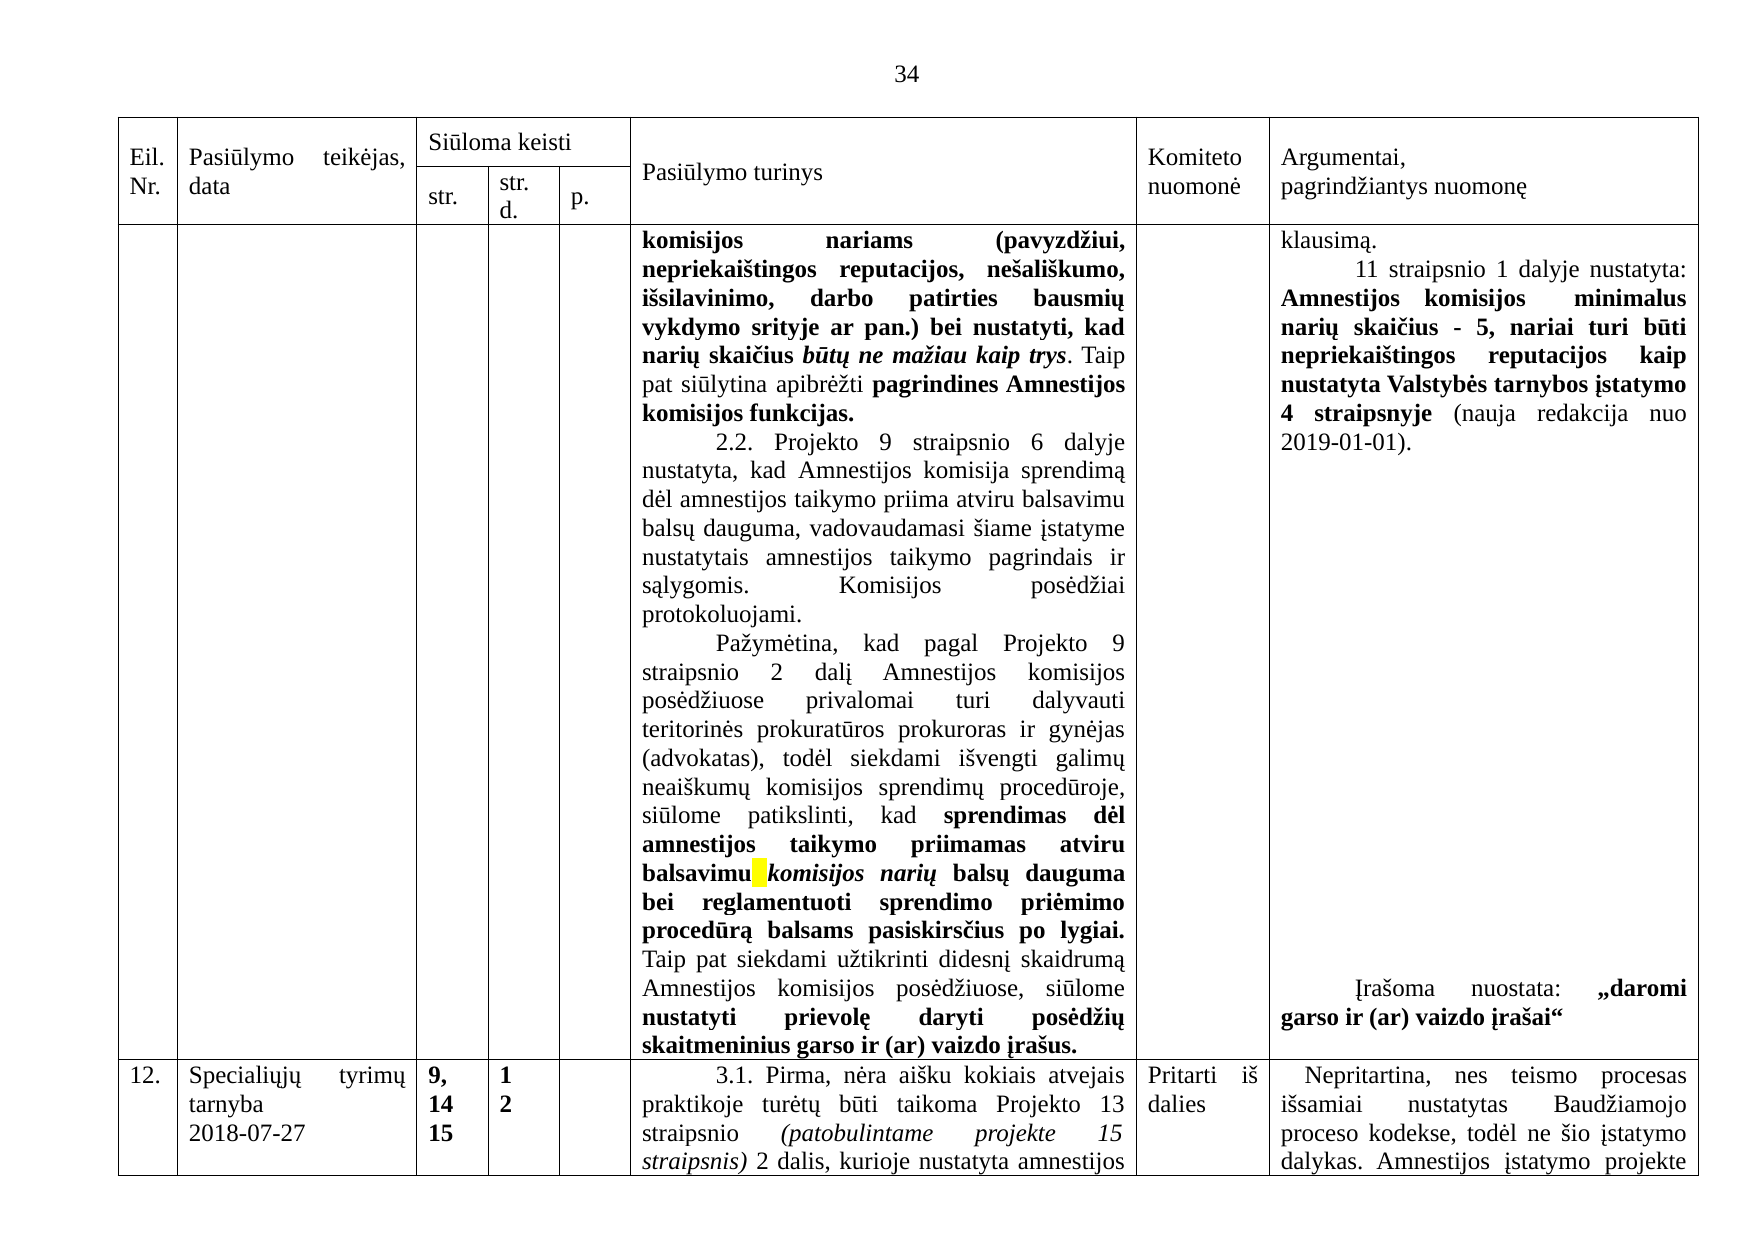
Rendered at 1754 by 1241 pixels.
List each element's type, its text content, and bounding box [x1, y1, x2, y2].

table_header Pasiūlymo turinys [631, 118, 1136, 224]
table_cell Nepritartina, nes teismo procesas išsamiai nustatytas Baudžiamojo proceso kodekse, todėl ne šio įstatymo dalykas. Amnestijos įstatymo projekte [1270, 1060, 1698, 1175]
table_cell [178, 225, 416, 1059]
table_cell p. [560, 167, 630, 224]
table_cell str. [417, 167, 488, 224]
table_cell [1137, 225, 1269, 1059]
table_cell [489, 225, 559, 1059]
table_cell [119, 225, 177, 1059]
table_header Eil. Nr. [119, 118, 177, 224]
table_header Siūloma keisti [417, 118, 630, 166]
table_cell Specialiųjų tyrimų tarnyba 2018-07-27 [178, 1060, 416, 1175]
table_cell komisijos nariams (pavyzdžiui, nepriekaištingos reputacijos, nešališkumo, išsilavinimo, darbo patirties bausmių vykdymo srityje ar pan.) bei nustatyti, kad narių skaičius būtų ne mažiau kaip trys. Taip pat siūlytina apibrėžti pagrindines Amnestijos komisijos funkcijas. 2.2. Projekto 9 straipsnio 6 dalyje nustatyta, kad Amnestijos komisija sprendimą dėl amnestijos taikymo priima atviru balsavimu balsų dauguma, vadovaudamasi šiame įstatyme nustatytais amnestijos taikymo pagrindais ir sąlygomis. Komisijos posėdžiai protokoluojami. Pažymėtina, kad pagal Projekto 9 straipsnio 2 dalį Amnestijos komisijos posėdžiuose privalomai turi dalyvauti teritorinės prokuratūros prokuroras ir gynėjas (advokatas), todėl siekdami išvengti galimų neaiškumų komisijos sprendimų procedūroje, siūlome patikslinti, kad sprendimas dėl amnestijos taikymo priimamas atviru balsavimu komisijos narių balsų dauguma bei reglamentuoti sprendimo priėmimo procedūrą balsams pasiskirsčius po lygiai. Taip pat siekdami užtikrinti didesnį skaidrumą Amnestijos komisijos posėdžiuose, siūlome nustatyti prievolę daryti posėdžių skaitmeninius garso ir (ar) vaizdo įrašus. [631, 225, 1136, 1059]
table_cell str. d. [489, 167, 559, 224]
table_header Pasiūlymo teikėjas, data [178, 118, 416, 224]
table_cell 3.1. Pirma, nėra aišku kokiais atvejais praktikoje turėtų būti taikoma Projekto 13 straipsnio (patobulintame projekte 15 straipsnis) 2 dalis, kurioje nustatyta amnestijos [631, 1060, 1136, 1175]
table_cell Pritarti iš dalies [1137, 1060, 1269, 1175]
table_cell 1 2 [489, 1060, 559, 1175]
table_cell [417, 225, 488, 1059]
table_header Komiteto nuomonė [1137, 118, 1269, 224]
table_header Argumentai, pagrindžiantys nuomonę [1270, 118, 1698, 224]
table_cell [560, 1060, 630, 1175]
table_cell 12. [119, 1060, 177, 1175]
table_cell klausimą. 11 straipsnio 1 dalyje nustatyta: Amnestijos komisijos minimalus narių skaičius - 5, nariai turi būti nepriekaištingos reputacijos kaip nustatyta Valstybės tarnybos įstatymo 4 straipsnyje (nauja redakcija nuo 2019-01-01). Įrašoma nuostata: „daromi garso ir (ar) vaizdo įrašai“ [1270, 225, 1698, 1059]
table_cell [560, 225, 630, 1059]
table_cell 9, 14 15 [417, 1060, 488, 1175]
